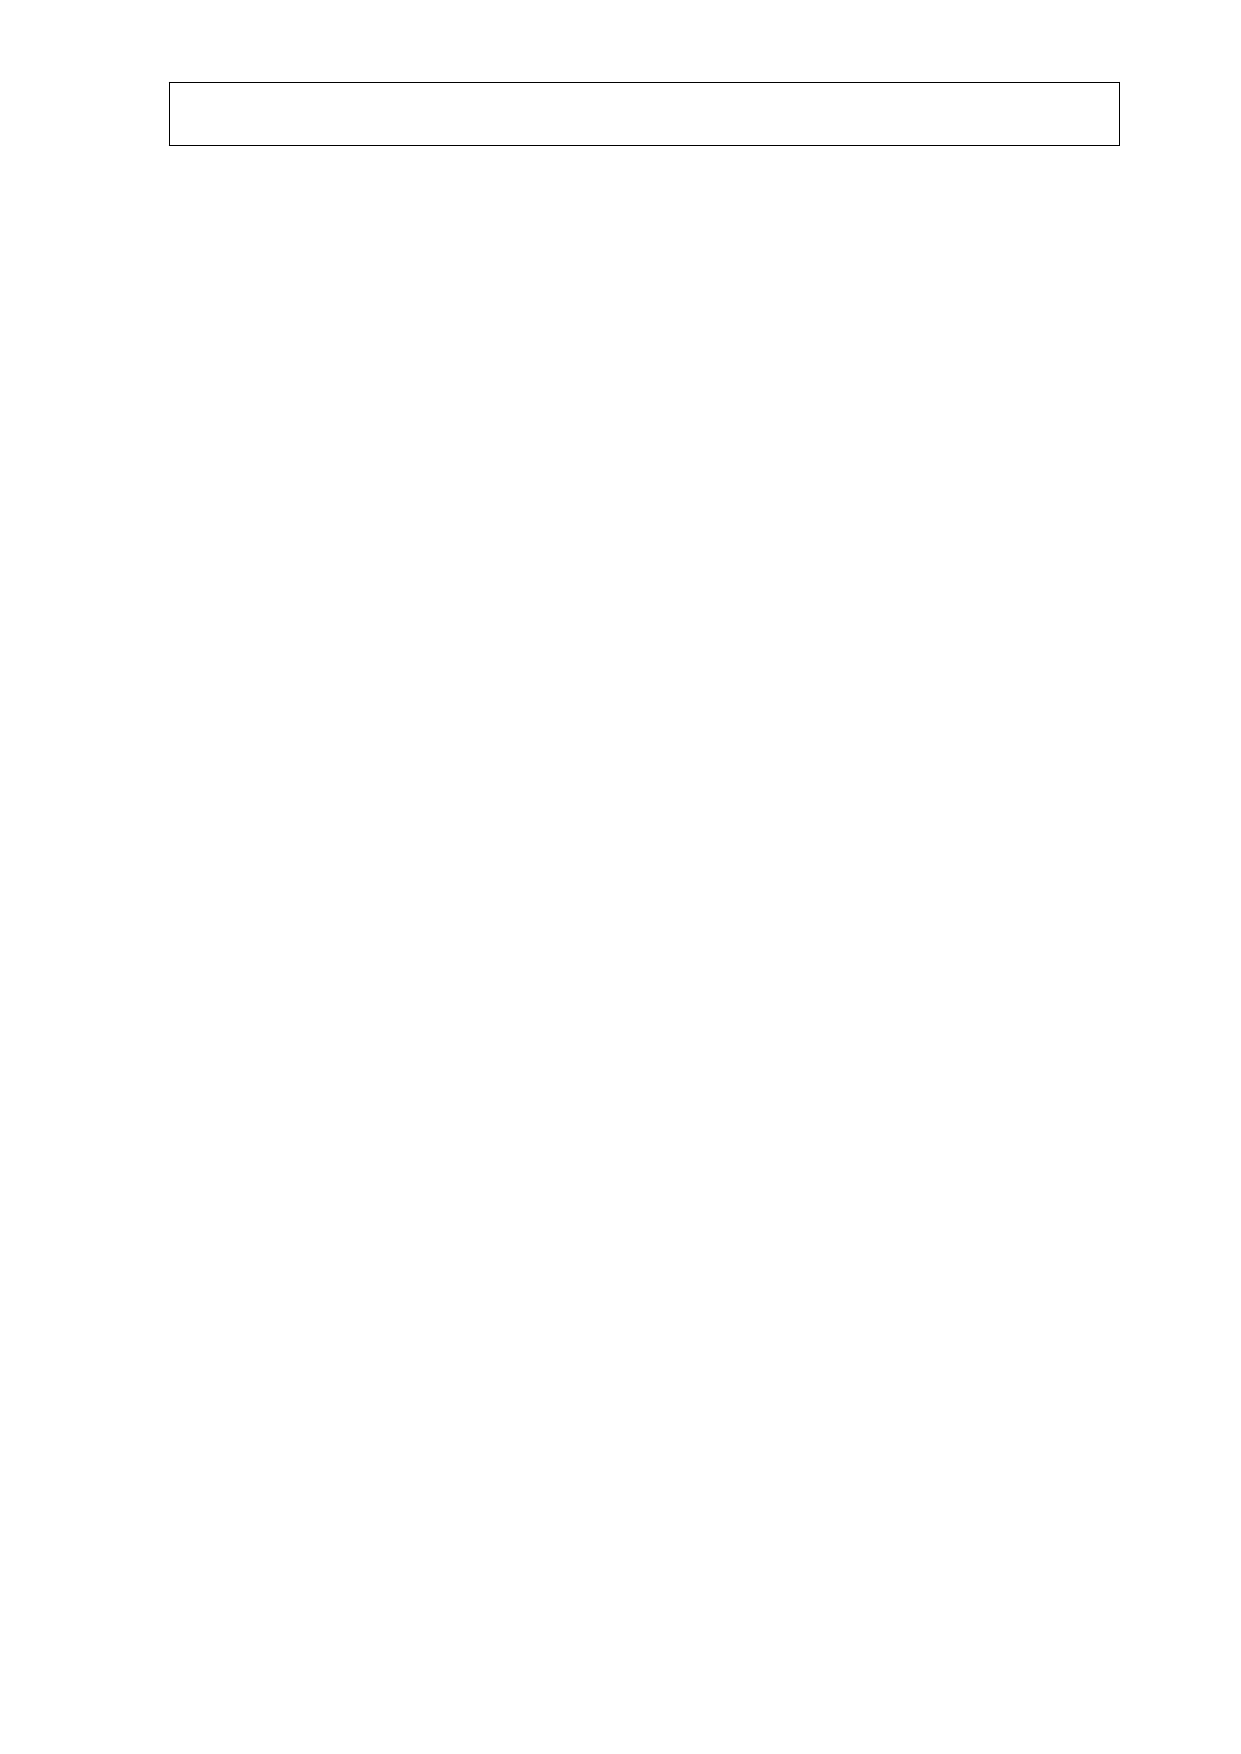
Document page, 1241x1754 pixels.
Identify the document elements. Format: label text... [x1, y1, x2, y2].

table_header 簡歷 姓名：＿＿＿＿＿＿＿ 性別：＿＿ 生日：＿＿年＿＿月＿＿日 通訊處：<住址>________________________________________________ 電話：＿＿＿＿＿＿＿＿＿＿ 手機：＿＿＿＿＿＿＿＿ E-mail：＿＿＿＿＿＿＿＿＿＿＿＿＿＿＿＿＿＿＿＿＿＿＿ <暑期通訊地址>________________________________________________ 電話：＿＿＿＿＿＿＿＿＿＿ 手機：＿＿＿＿＿＿＿＿ E-mail：＿＿＿＿＿＿＿＿＿＿＿＿＿＿＿＿＿＿＿＿＿＿＿ 學歷：高中＿＿＿＿＿＿＿＿＿＿＿＿＿＿ 大學：＿＿＿＿＿＿＿＿＿＿＿＿＿＿ 經歷：□（1）志工＿＿＿＿＿＿＿＿＿＿＿＿＿＿＿＿＿＿＿＿＿＿＿＿＿＿ □（2）社團＿＿＿＿＿＿＿＿＿＿＿＿＿＿＿＿＿＿＿＿＿＿＿＿＿＿ □（3）工讀＿＿＿＿＿＿＿＿＿＿＿＿＿＿＿＿＿＿＿＿＿＿＿＿＿­＿ □（4）其他＿＿＿＿＿＿＿＿＿＿＿＿＿＿＿＿＿＿＿＿＿＿＿＿＿＿ 興趣：＿＿＿＿＿＿＿＿＿＿＿＿＿＿＿＿＿＿＿＿＿＿＿＿＿＿＿＿＿＿＿＿ ＿＿＿＿＿＿＿＿＿＿＿＿＿＿＿＿＿＿＿＿＿＿＿＿＿＿＿＿＿＿＿＿＿＿＿ ＿＿＿＿＿＿＿＿＿＿＿＿＿＿＿＿＿＿＿＿＿＿＿＿＿＿＿＿＿＿＿＿＿＿＿ 專長：＿＿＿＿＿＿＿＿＿＿＿＿＿＿＿＿＿＿＿＿＿＿＿＿＿＿＿＿＿＿＿＿ ＿＿＿＿＿＿＿＿＿＿＿＿＿＿＿＿＿＿＿＿＿＿＿＿＿＿＿＿＿＿＿＿＿＿＿ ＿＿＿＿＿＿＿＿＿＿＿＿＿＿＿＿＿＿＿＿＿＿＿＿＿＿＿＿＿＿＿＿＿＿＿ 已修（或目前正在修習）之相關課程：＿＿＿＿＿＿＿＿＿＿＿＿＿＿＿＿＿＿ ＿＿＿＿＿＿＿＿＿＿＿＿＿＿＿＿＿＿＿＿＿＿＿＿＿＿＿＿＿＿＿＿＿＿＿ ＿＿＿＿＿＿＿＿＿＿＿＿＿＿＿＿＿＿＿＿＿＿＿＿＿＿＿＿＿＿＿＿＿＿＿ 語言能力：本國語：□國語 □閩南語 □客語 □原住民語＿＿＿＿＿＿＿＿＿＿ 外國語：□英語 □日語 □其他＿＿＿＿＿＿＿＿＿＿ 汽機車駕照或其他證照：□機車□汽車□其他＿＿＿＿＿＿＿＿＿＿＿＿＿＿＿ [170, 83, 1119, 145]
